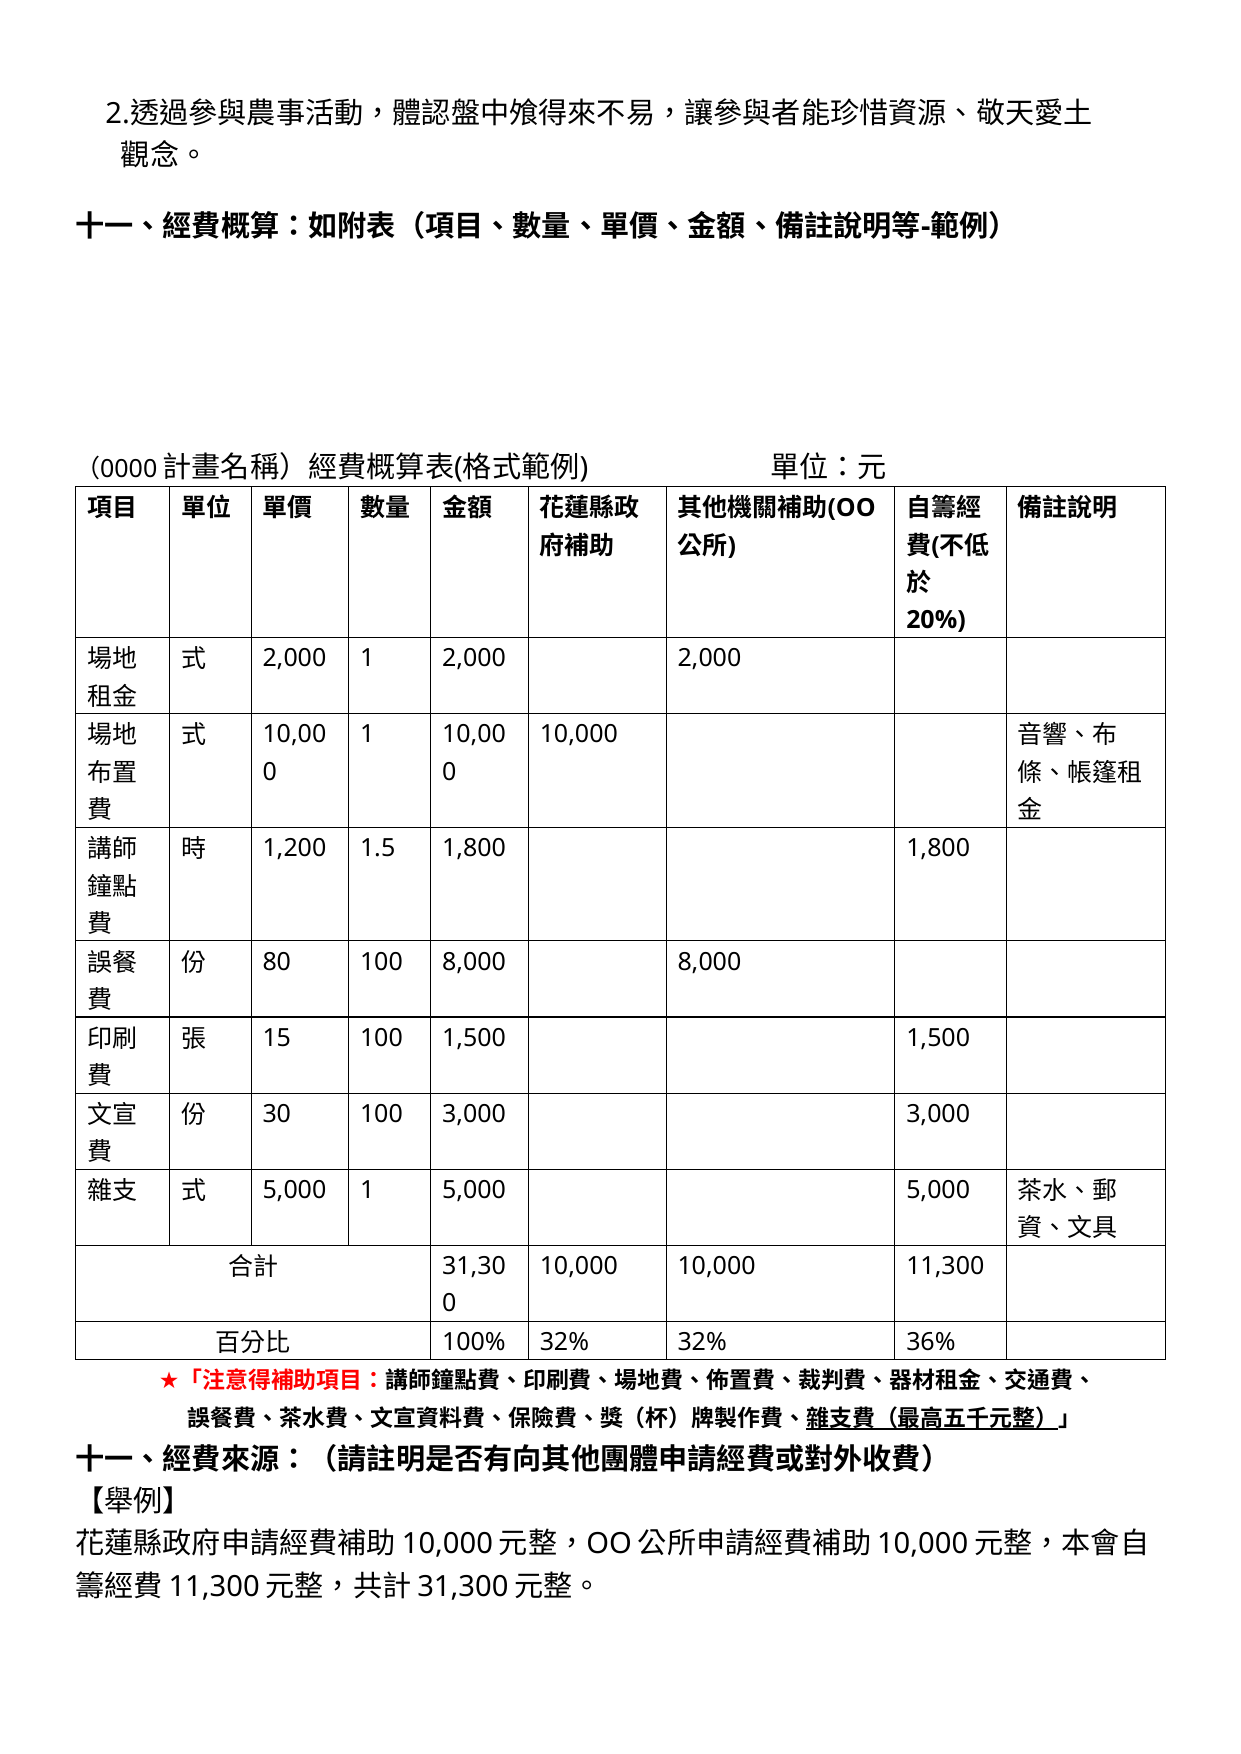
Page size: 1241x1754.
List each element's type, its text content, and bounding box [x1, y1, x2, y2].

text ★「注意得補助項目：講師鐘點費、印刷費、場地費、佈置費、裁判費、器材租金、交通費、 誤餐費、茶水費、文宣資料費、保險費、獎（杯）牌製作費、雜支費（最高五千元整）」 [158, 1360, 1165, 1435]
text 【舉例】 花蓮縣政府申請經費補助10,000元整，OO公所申請經費補助10,000元整，本會自籌經費11,300元整，共計31,300元整。 [75, 1477, 1165, 1604]
table_cell 1,500 [431, 1018, 528, 1092]
table_cell 合計 [76, 1246, 430, 1321]
table_cell [1007, 828, 1165, 940]
table_cell [895, 714, 1006, 827]
table_cell 2,000 [667, 638, 894, 713]
table_cell [1007, 1322, 1165, 1359]
table_cell 100% [431, 1322, 528, 1359]
table_cell 8,000 [431, 941, 528, 1016]
table_cell 音響、布條、帳篷租金 [1007, 714, 1165, 827]
table_header 其他機關補助(OO公所) [667, 487, 894, 637]
text 十一、經費來源：（請註明是否有向其他團體申請經費或對外收費） [75, 1435, 1165, 1477]
table_cell 1,800 [895, 828, 1006, 940]
table_cell 1 [349, 638, 430, 713]
table_cell 5,000 [252, 1170, 348, 1244]
table_cell 份 [170, 1094, 251, 1168]
table_cell [667, 1094, 894, 1168]
table_header 花蓮縣政府補助 [529, 487, 666, 637]
table_header 備註說明 [1007, 487, 1165, 637]
table_header 項目 [76, 487, 169, 637]
table_cell [667, 714, 894, 827]
table_cell 印刷費 [76, 1018, 169, 1092]
table_cell 1 [349, 714, 430, 827]
table_header 數量 [349, 487, 430, 637]
text 2.透過參與農事活動，體認盤中飧得來不易，讓參與者能珍惜資源、敬天愛土 觀念。 [75, 89, 1165, 203]
table_cell 2,000 [252, 638, 348, 713]
table_cell 1 [349, 1170, 430, 1244]
table_header 自籌經費(不低於20%) [895, 487, 1006, 637]
table_cell [667, 1170, 894, 1244]
table_cell [529, 828, 666, 940]
table_cell 30 [252, 1094, 348, 1168]
table_cell [1007, 1246, 1165, 1321]
table_cell 式 [170, 638, 251, 713]
table_cell 百分比 [76, 1322, 430, 1359]
table_cell 1,200 [252, 828, 348, 940]
table_cell 10,000 [431, 714, 528, 827]
table_cell 1,800 [431, 828, 528, 940]
table_cell 10,000 [529, 714, 666, 827]
table_cell 式 [170, 714, 251, 827]
table_cell 10,000 [529, 1246, 666, 1321]
table_cell [667, 828, 894, 940]
table_cell 10,000 [667, 1246, 894, 1321]
table_cell 32% [529, 1322, 666, 1359]
table_cell [895, 638, 1006, 713]
table_cell 2,000 [431, 638, 528, 713]
table_cell 100 [349, 1094, 430, 1168]
table_cell 15 [252, 1018, 348, 1092]
table_cell 10,000 [252, 714, 348, 827]
table_cell 雜支 [76, 1170, 169, 1244]
table_cell [1007, 941, 1165, 1016]
table_cell [529, 1170, 666, 1244]
table_cell 31,300 [431, 1246, 528, 1321]
table_cell 時 [170, 828, 251, 940]
table_cell 11,300 [895, 1246, 1006, 1321]
table_cell 80 [252, 941, 348, 1016]
table_cell 5,000 [895, 1170, 1006, 1244]
table_cell 3,000 [895, 1094, 1006, 1168]
table_cell 32% [667, 1322, 894, 1359]
table_cell 1.5 [349, 828, 430, 940]
table_cell 張 [170, 1018, 251, 1092]
table_cell [529, 638, 666, 713]
table_cell [1007, 1094, 1165, 1168]
table_cell 36% [895, 1322, 1006, 1359]
table_header 單價 [252, 487, 348, 637]
table_cell [667, 1018, 894, 1092]
table_cell 誤餐費 [76, 941, 169, 1016]
table_cell 文宣費 [76, 1094, 169, 1168]
table_cell [1007, 1018, 1165, 1092]
table_header 單位 [170, 487, 251, 637]
table_cell 1,500 [895, 1018, 1006, 1092]
table_cell 茶水、郵資、文具 [1007, 1170, 1165, 1244]
table_cell 100 [349, 1018, 430, 1092]
table_cell 5,000 [431, 1170, 528, 1244]
table_cell 8,000 [667, 941, 894, 1016]
table_cell 場地布置費 [76, 714, 169, 827]
table_cell [1007, 638, 1165, 713]
table_header 金額 [431, 487, 528, 637]
table_cell 式 [170, 1170, 251, 1244]
table_cell 3,000 [431, 1094, 528, 1168]
text （0000計畫名稱）經費概算表(格式範例) 單位：元 [75, 444, 1165, 486]
table_cell [529, 1094, 666, 1168]
table_cell [895, 941, 1006, 1016]
table_cell 講師鐘點費 [76, 828, 169, 940]
table_cell [529, 1018, 666, 1092]
table_cell 場地租金 [76, 638, 169, 713]
table_cell [529, 941, 666, 1016]
table_cell 100 [349, 941, 430, 1016]
table_cell 份 [170, 941, 251, 1016]
text 十一、經費概算：如附表（項目、數量、單價、金額、備註說明等-範例） [75, 203, 1165, 245]
